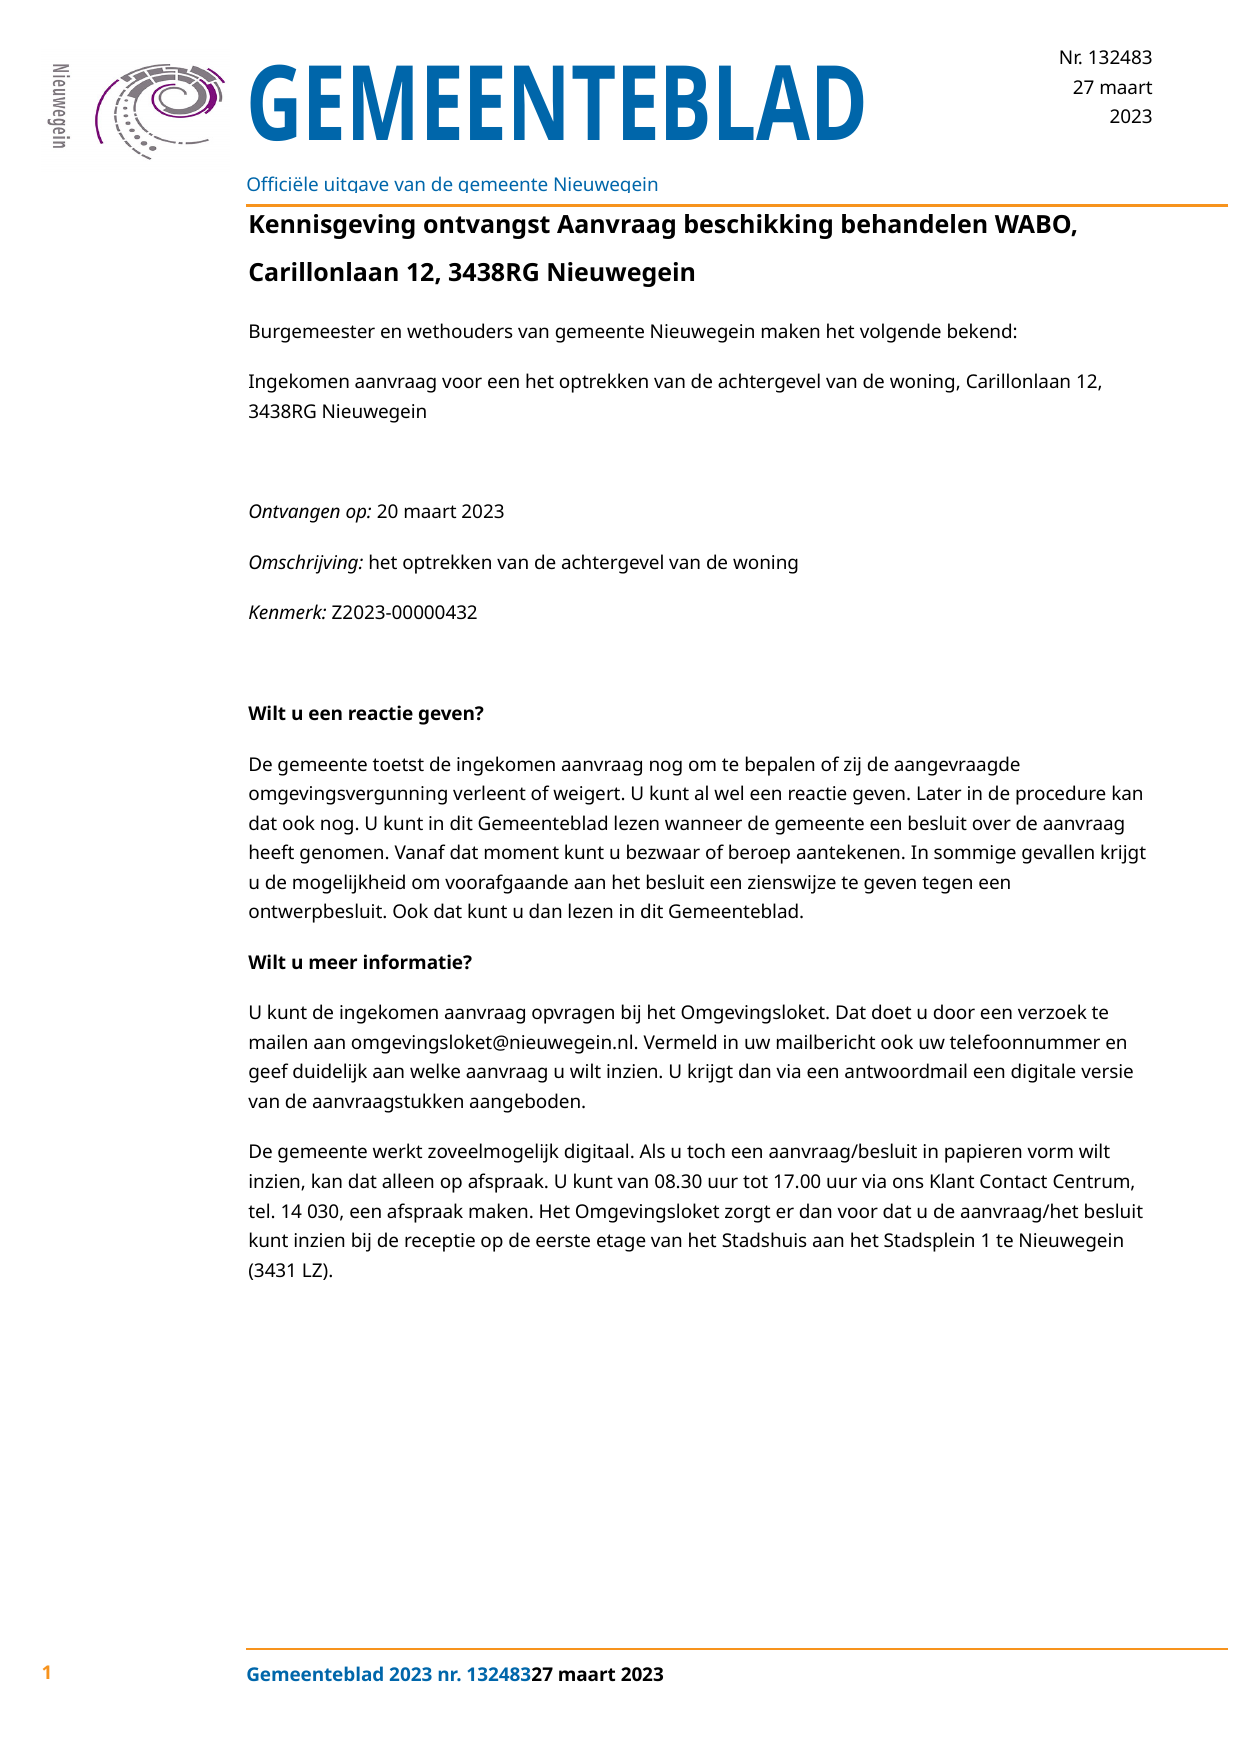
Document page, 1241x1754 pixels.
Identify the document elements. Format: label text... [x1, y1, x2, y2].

text De gemeente werkt zoveelmogelijk digitaal. Als u toch een aanvraag/besluit in papieren vorm wilt inzien, kan dat alleen op afspraak. U kunt van 08.30 uur tot 17.00 uur via ons Klant Contact Centrum, tel. 14 030, een afspraak maken. Het Omgevingsloket zorgt er dan voor dat u de aanvraag/het besluit kunt inzien bij de receptie op de eerste etage van het Stadshuis aan het Stadsplein 1 te Nieuwegein (3431 LZ). [248, 1139, 1152, 1283]
text Ontvangen op: 20 maart 2023 [248, 499, 1152, 524]
text Ingekomen aanvraag voor een het optrekken van de achtergevel van de woning, Carillonlaan 12, 3438RG Nieuwegein [248, 368, 1152, 424]
text Kennisgeving ontvangst Aanvraag beschikking behandelen WABO, Carillonlaan 12, 3438RG Nieuwegein [248, 207, 1152, 288]
text U kunt de ingekomen aanvraag opvragen bij het Omgevingsloket. Dat doet u door een verzoek te mailen aan omgevingsloket@nieuwegein.nl. Vermeld in uw mailbericht ook uw telefoonnummer en geef duidelijk aan welke aanvraag u wilt inzien. U krijgt dan via een antwoordmail een digitale versie van de aanvraagstukken aangeboden. [248, 999, 1152, 1114]
text Wilt u een reactie geven? [248, 700, 1152, 726]
text De gemeente toetst de ingekomen aanvraag nog om te bepalen of zij de aangevraagde omgevingsvergunning verleent of weigert. U kunt al wel een reactie geven. Later in de procedure kan dat ook nog. U kunt in dit Gemeenteblad lezen wanneer de gemeente een besluit over de aanvraag heeft genomen. Vanaf dat moment kunt u bezwaar of beroep aantekenen. In sommige gevallen krijgt u de mogelijkheid om voorafgaande aan het besluit een zienswijze te geven tegen een ontwerpbesluit. Ook dat kunt u dan lezen in dit Gemeenteblad. [248, 751, 1152, 924]
text Wilt u meer informatie? [248, 949, 1152, 975]
text Omschrijving: het optrekken van de achtergevel van de woning [248, 549, 1152, 575]
picture [41, 47, 231, 172]
text Burgemeester en wethouders van gemeente Nieuwegein maken het volgende bekend: [248, 318, 1152, 344]
text Kenmerk: Z2023-00000432 [248, 599, 1152, 625]
